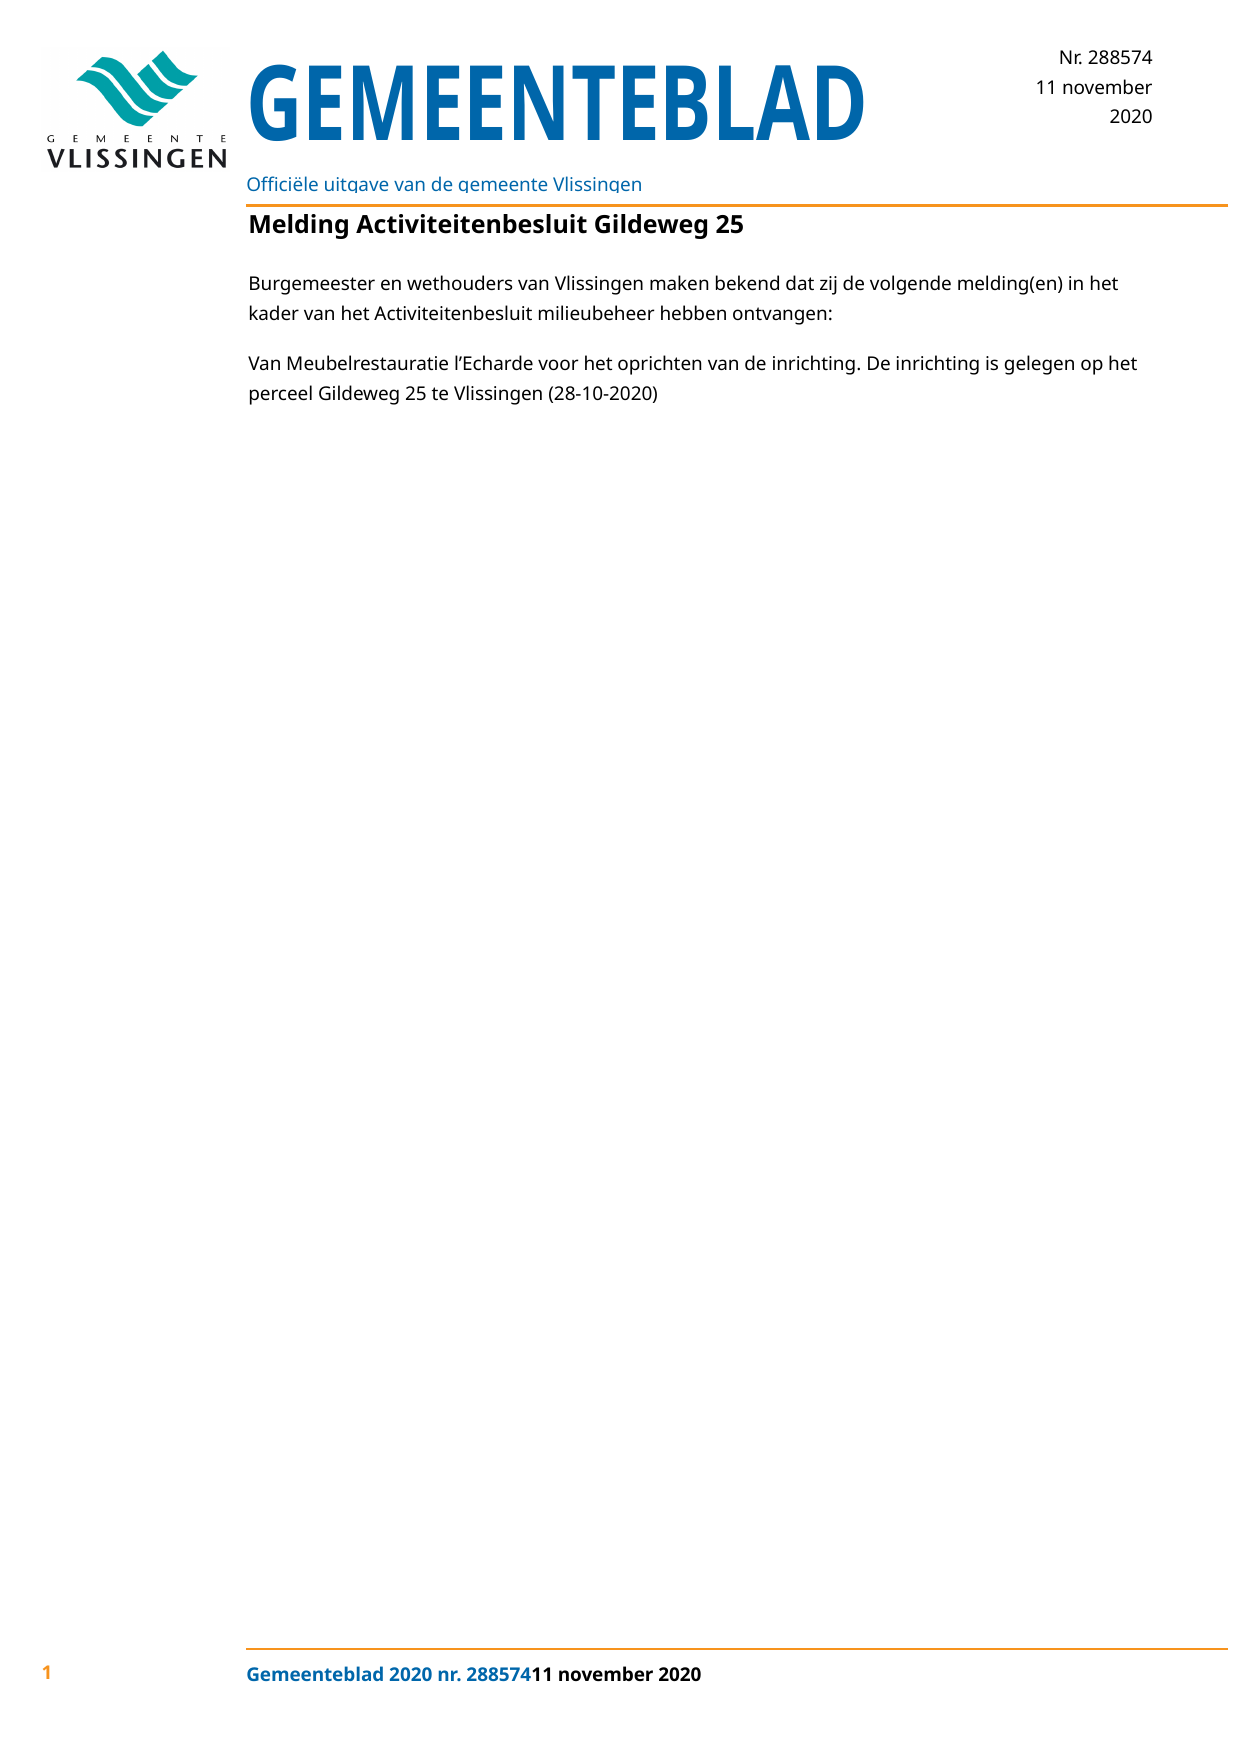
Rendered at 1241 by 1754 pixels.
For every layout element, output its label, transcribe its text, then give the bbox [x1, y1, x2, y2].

text Van Meubelrestauratie l’Echarde voor het oprichten van de inrichting. De inrichting is gelegen op het perceel Gildeweg 25 te Vlissingen (28-10-2020) [248, 350, 1152, 406]
text Melding Activiteitenbesluit Gildeweg 25 [248, 207, 1152, 241]
text Burgemeester en wethouders van Vlissingen maken bekend dat zij de volgende melding(en) in het kader van het Activiteitenbesluit milieubeheer hebben ontvangen: [248, 270, 1152, 326]
picture [41, 47, 231, 172]
